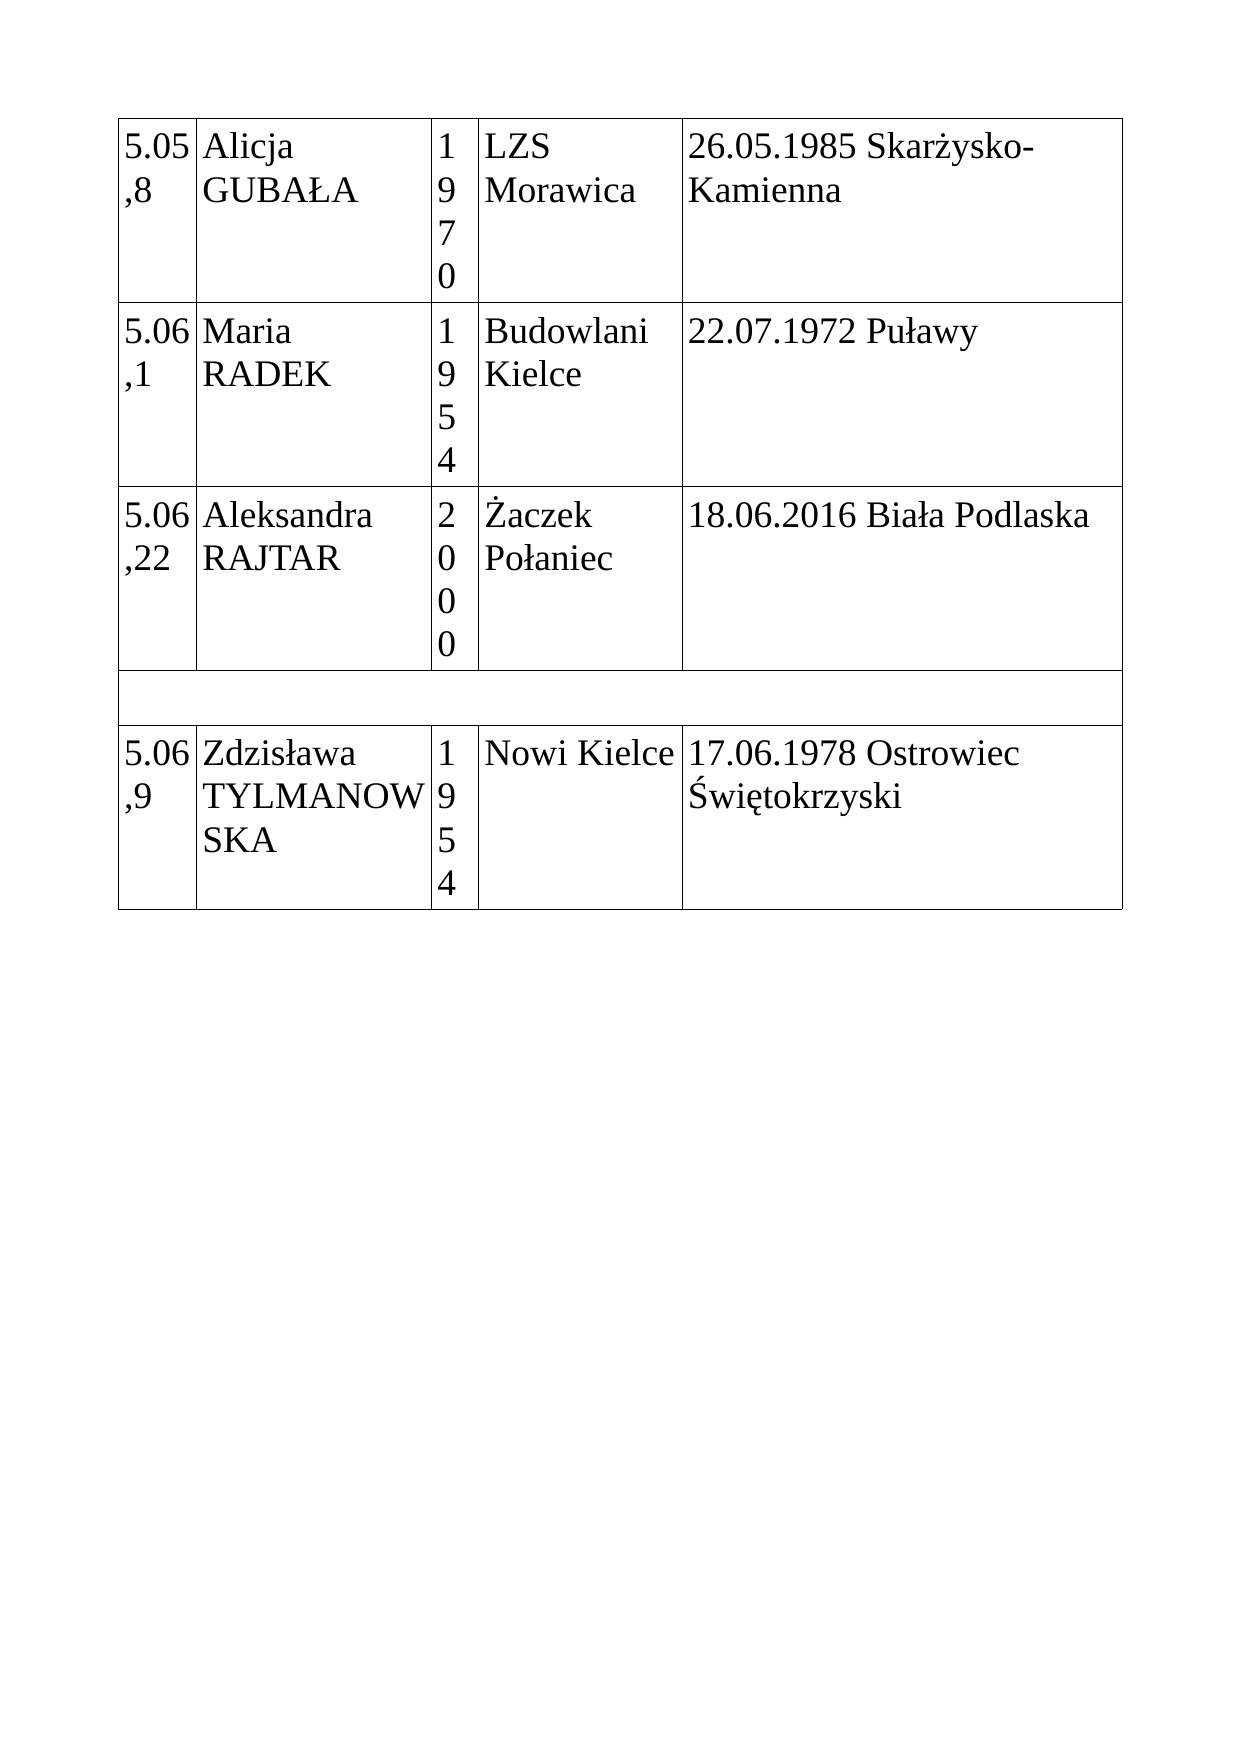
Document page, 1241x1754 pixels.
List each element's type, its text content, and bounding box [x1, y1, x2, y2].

table_cell 5.06,1 [119, 303, 196, 486]
table_cell Zdzisława TYLMANOWSKA [197, 726, 431, 909]
table_cell 26.05.1985 Skarżysko-Kamienna [683, 119, 1122, 302]
table_cell LZS Morawica [479, 119, 682, 302]
table_cell 1954 [432, 303, 478, 486]
table_cell [119, 671, 1122, 725]
table_cell 5.06,9 [119, 726, 196, 909]
table_cell 1954 [432, 726, 478, 909]
table_cell 2000 [432, 487, 478, 670]
table_cell Żaczek Połaniec [479, 487, 682, 670]
table_cell 1970 [432, 119, 478, 302]
table_cell Budowlani Kielce [479, 303, 682, 486]
table_cell Maria RADEK [197, 303, 431, 486]
table_cell 5.05,8 [119, 119, 196, 302]
table_cell 17.06.1978 Ostrowiec Świętokrzyski [683, 726, 1122, 909]
table_cell 5.06,22 [119, 487, 196, 670]
table_cell Aleksandra RAJTAR [197, 487, 431, 670]
table_cell 22.07.1972 Puławy [683, 303, 1122, 486]
table_cell Nowi Kielce [479, 726, 682, 909]
table_cell 18.06.2016 Biała Podlaska [683, 487, 1122, 670]
table_cell Alicja GUBAŁA [197, 119, 431, 302]
